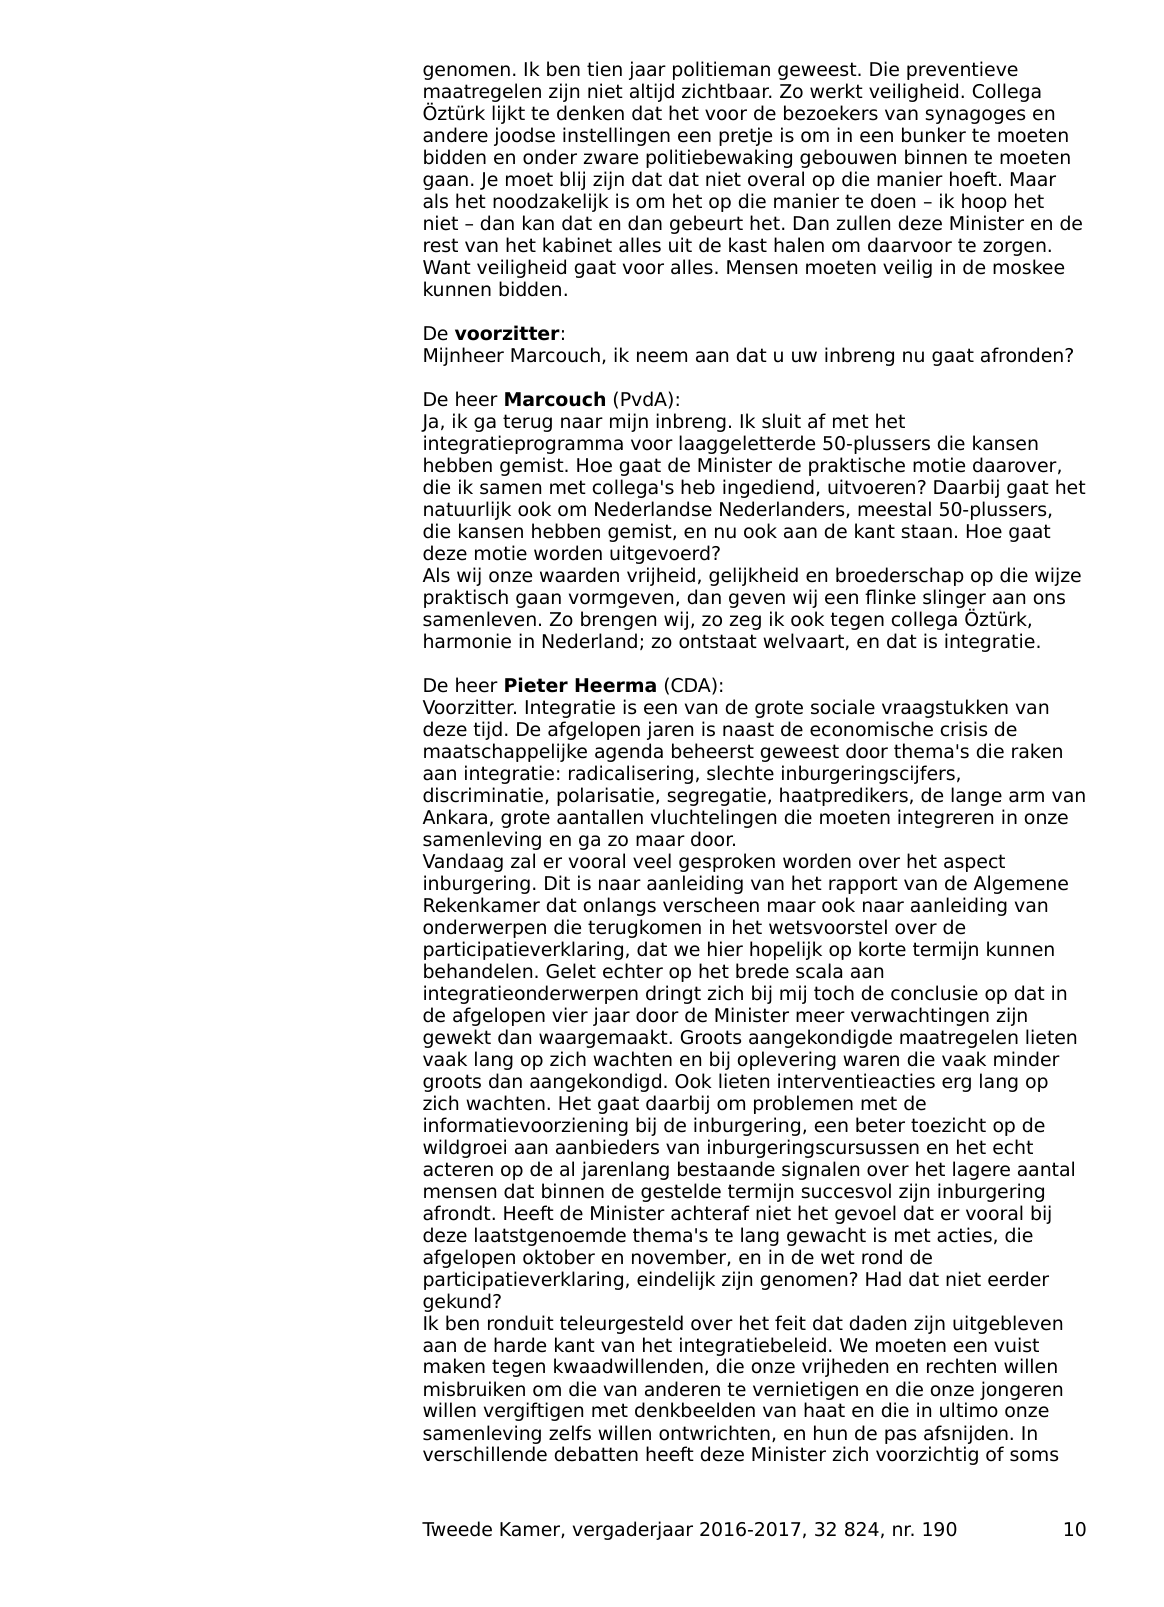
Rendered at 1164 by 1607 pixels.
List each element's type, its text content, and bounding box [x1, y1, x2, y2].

text Vandaag zal er vooral veel gesproken worden over het aspect inburgering. Dit is naar aanleiding van het rapport van de Algemene Rekenkamer dat onlangs verscheen maar ook naar aanleiding van onderwerpen die terugkomen in het wetsvoorstel over de participatieverklaring, dat we hier hopelijk op korte termijn kunnen behandelen. Gelet echter op het brede scala aan integratieonderwerpen dringt zich bij mij toch de conclusie op dat in de afgelopen vier jaar door de Minister meer verwachtingen zijn gewekt dan waargemaakt. Groots aangekondigde maatregelen lieten vaak lang op zich wachten en bij oplevering waren die vaak minder groots dan aangekondigd. Ook lieten interventieacties erg lang op zich wachten. Het gaat daarbij om problemen met de informatievoorziening bij de inburgering, een beter toezicht op de wildgroei aan aanbieders van inburgeringscursussen en het echt acteren op de al jarenlang bestaande signalen over het lagere aantal mensen dat binnen de gestelde termijn succesvol zijn inburgering afrondt. Heeft de Minister achteraf niet het gevoel dat er vooral bij deze laatstgenoemde thema's te lang gewacht is met acties, die afgelopen oktober en november, en in de wet rond de participatieverklaring, eindelijk zijn genomen? Had dat niet eerder gekund? [422, 851, 1087, 1312]
text Als wij onze waarden vrijheid, gelijkheid en broederschap op die wijze praktisch gaan vormgeven, dan geven wij een flinke slinger aan ons samenleven. Zo brengen wij, zo zeg ik ook tegen collega Öztürk, harmonie in Nederland; zo ontstaat welvaart, en dat is integratie. [422, 565, 1087, 653]
text Mijnheer Marcouch, ik neem aan dat u uw inbreng nu gaat afronden? [422, 345, 1087, 367]
text Voorzitter. Integratie is een van de grote sociale vraagstukken van deze tijd. De afgelopen jaren is naast de economische crisis de maatschappelijke agenda beheerst geweest door thema's die raken aan integratie: radicalisering, slechte inburgeringscijfers, discriminatie, polarisatie, segregatie, haatpredikers, de lange arm van Ankara, grote aantallen vluchtelingen die moeten integreren in onze samenleving en ga zo maar door. [422, 697, 1087, 851]
text De heer Marcouch (PvdA): [422, 389, 1087, 411]
text Ik ben ronduit teleurgesteld over het feit dat daden zijn uitgebleven aan de harde kant van het integratiebeleid. We moeten een vuist maken tegen kwaadwillenden, die onze vrijheden en rechten willen misbruiken om die van anderen te vernietigen en die onze jongeren willen vergiftigen met denkbeelden van haat en die in ultimo onze samenleving zelfs willen ontwrichten, en hun de pas afsnijden. In verschillende debatten heeft deze Minister zich voorzichtig of soms [422, 1312, 1087, 1466]
text Ja, ik ga terug naar mijn inbreng. Ik sluit af met het integratieprogramma voor laaggeletterde 50-plussers die kansen hebben gemist. Hoe gaat de Minister de praktische motie daarover, die ik samen met collega's heb ingediend, uitvoeren? Daarbij gaat het natuurlijk ook om Nederlandse Nederlanders, meestal 50-plussers, die kansen hebben gemist, en nu ook aan de kant staan. Hoe gaat deze motie worden uitgevoerd? [422, 411, 1087, 565]
text De heer Pieter Heerma (CDA): [422, 675, 1087, 697]
text De voorzitter: [422, 323, 1087, 345]
text genomen. Ik ben tien jaar politieman geweest. Die preventieve maatregelen zijn niet altijd zichtbaar. Zo werkt veiligheid. Collega Öztürk lijkt te denken dat het voor de bezoekers van synagoges en andere joodse instellingen een pretje is om in een bunker te moeten bidden en onder zware politiebewaking gebouwen binnen te moeten gaan. Je moet blij zijn dat dat niet overal op die manier hoeft. Maar als het noodzakelijk is om het op die manier te doen – ik hoop het niet – dan kan dat en dan gebeurt het. Dan zullen deze Minister en de rest van het kabinet alles uit de kast halen om daarvoor te zorgen. Want veiligheid gaat voor alles. Mensen moeten veilig in de moskee kunnen bidden. [422, 59, 1087, 301]
